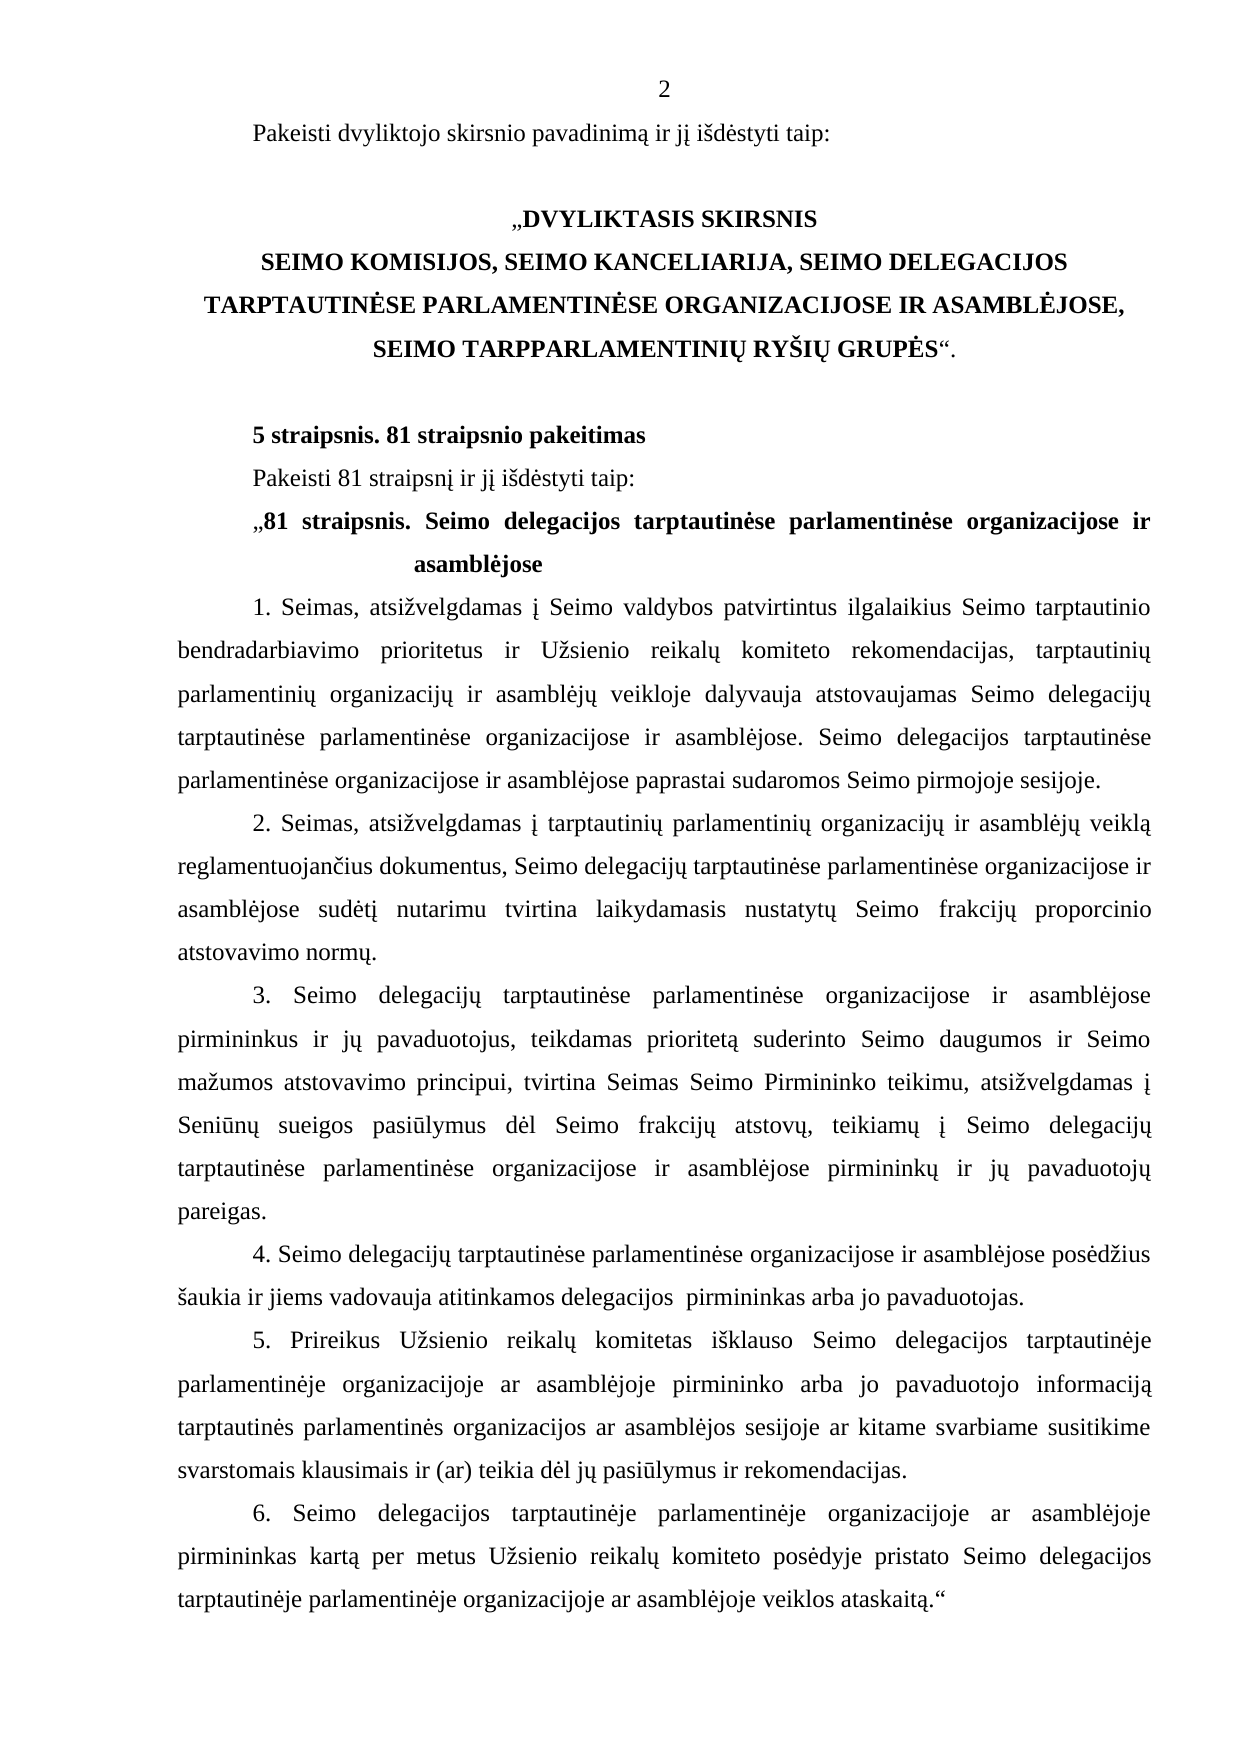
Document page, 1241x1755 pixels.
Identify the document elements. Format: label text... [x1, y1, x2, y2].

text 5 straipsnis. 81 straipsnio pakeitimas [177, 420, 1152, 449]
text 5. Prireikus Užsienio reikalų komitetas išklauso Seimo delegacijos tarptautinėje parlamentinėje organizacijoje ar asamblėjoje pirmininko arba jo pavaduotojo informaciją tarptautinės parlamentinės organizacijos ar asamblėjos sesijoje ar kitame svarbiame susitikime svarstomais klausimais ir (ar) teikia dėl jų pasiūlymus ir rekomendacijas. [177, 1326, 1152, 1484]
text SEIMO KOMISIJOS, SEIMO KANCELIARIJA, SEIMO DELEGACIJOS TARPTAUTINĖSE PARLAMENTINĖSE ORGANIZACIJOSE IR ASAMBLĖJOSE, SEIMO TARPPARLAMENTINIŲ RYŠIŲ GRUPĖS“. [177, 247, 1152, 362]
text Pakeisti 81 straipsnį ir jį išdėstyti taip: [177, 463, 1152, 492]
text 3. Seimo delegacijų tarptautinėse parlamentinėse organizacijose ir asamblėjose pirmininkus ir jų pavaduotojus, teikdamas prioritetą suderinto Seimo daugumos ir Seimo mažumos atstovavimo principui, tvirtina Seimas Seimo Pirmininko teikimu, atsižvelgdamas į Seniūnų sueigos pasiūlymus dėl Seimo frakcijų atstovų, teikiamų į Seimo delegacijų tarptautinėse parlamentinėse organizacijose ir asamblėjose pirmininkų ir jų pavaduotojų pareigas. [177, 981, 1152, 1225]
text 1. Seimas, atsižvelgdamas į Seimo valdybos patvirtintus ilgalaikius Seimo tarptautinio bendradarbiavimo prioritetus ir Užsienio reikalų komiteto rekomendacijas, tarptautinių parlamentinių organizacijų ir asamblėjų veikloje dalyvauja atstovaujamas Seimo delegacijų tarptautinėse parlamentinėse organizacijose ir asamblėjose. Seimo delegacijos tarptautinėse parlamentinėse organizacijose ir asamblėjose paprastai sudaromos Seimo pirmojoje sesijoje. [177, 592, 1152, 794]
text 6. Seimo delegacijos tarptautinėje parlamentinėje organizacijoje ar asamblėjoje pirmininkas kartą per metus Užsienio reikalų komiteto posėdyje pristato Seimo delegacijos tarptautinėje parlamentinėje organizacijoje ar asamblėjoje veiklos ataskaitą.“ [177, 1498, 1152, 1613]
text Pakeisti dvyliktojo skirsnio pavadinimą ir jį išdėstyti taip: [177, 118, 1152, 147]
text „81 straipsnis. Seimo delegacijos tarptautinėse parlamentinėse organizacijose ir asamblėjose [252, 506, 1152, 578]
text 4. Seimo delegacijų tarptautinėse parlamentinėse organizacijose ir asamblėjose posėdžius šaukia ir jiems vadovauja atitinkamos delegacijos pirmininkas arba jo pavaduotojas. [177, 1239, 1152, 1311]
text „DVYLIKTASIS SKIRSNIS [177, 204, 1152, 233]
text 2. Seimas, atsižvelgdamas į tarptautinių parlamentinių organizacijų ir asamblėjų veiklą reglamentuojančius dokumentus, Seimo delegacijų tarptautinėse parlamentinėse organizacijose ir asamblėjose sudėtį nutarimu tvirtina laikydamasis nustatytų Seimo frakcijų proporcinio atstovavimo normų. [177, 808, 1152, 966]
